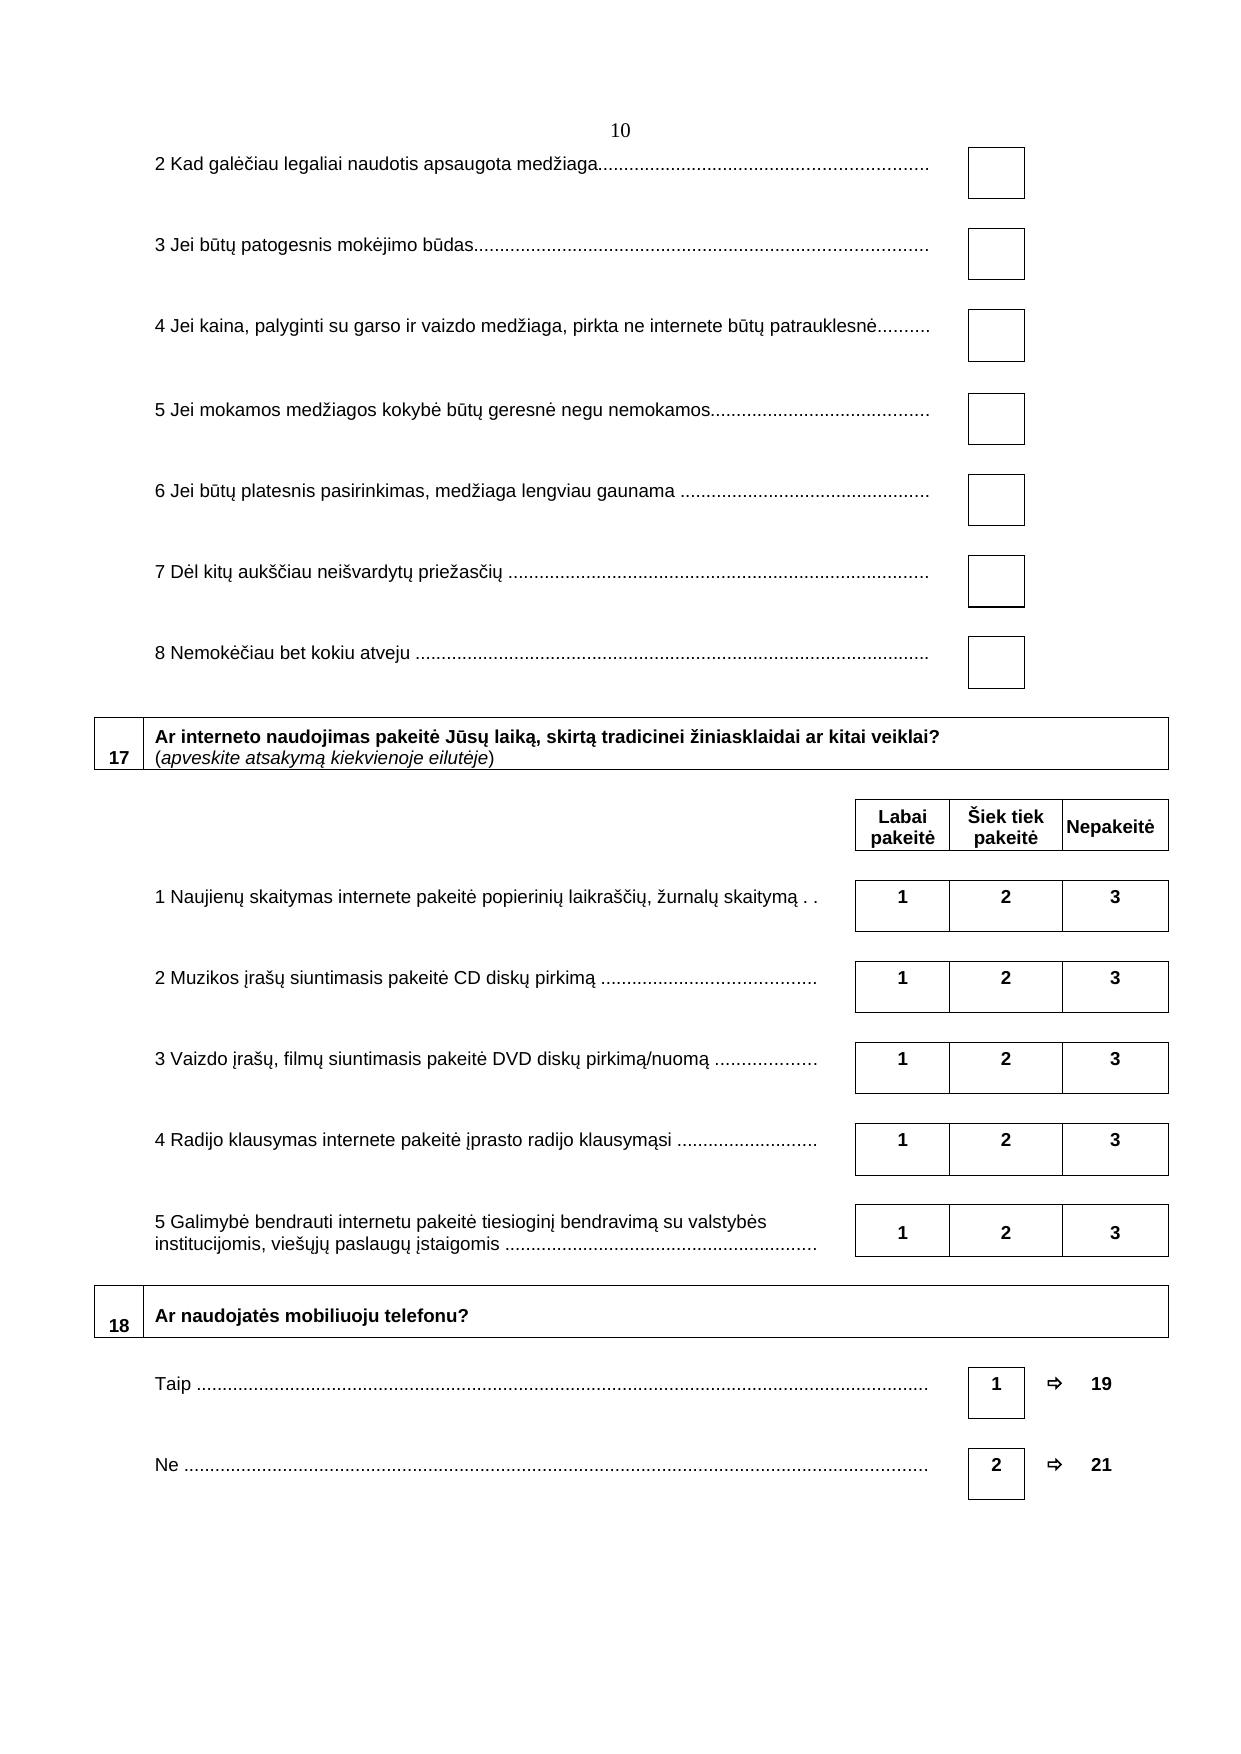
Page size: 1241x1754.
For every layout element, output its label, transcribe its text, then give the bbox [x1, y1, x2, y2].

table_header 2 Muzikos įrašų siuntimasis pakeitė CD diskų pirkimą [143, 961, 855, 1012]
table_header [95, 555, 143, 606]
table_header 5 Galimybė bendrauti internetu pakeitė tiesioginį bendravimą su valstybės institucijomis, viešųjų paslaugų įstaigomis [143, 1204, 855, 1256]
table_header 1 [856, 1043, 949, 1093]
table_header [1025, 147, 1168, 198]
table_header [1025, 393, 1168, 444]
table_header [969, 148, 1024, 198]
table_header [969, 556, 1024, 606]
table_header 3 Vaizdo įrašų, filmų siuntimasis pakeitė DVD diskų pirkimą/nuomą [143, 1042, 855, 1093]
table_header 5 Jei mokamos medžiagos kokybė būtų geresnė negu nemokamos [143, 393, 968, 444]
table_header [95, 799, 143, 850]
table_header 7 Dėl kitų aukščiau neišvardytų priežasčių [143, 555, 968, 606]
table_header 3 [1063, 1205, 1168, 1256]
table_header 6 Jei būtų platesnis pasirinkimas, medžiaga lengviau gaunama [143, 474, 968, 525]
table_header 1 [856, 1205, 949, 1256]
table_header 2 [950, 881, 1062, 931]
table_header [1025, 474, 1168, 525]
table_header [1025, 228, 1168, 279]
table_header 2 [950, 1124, 1062, 1174]
table_header 2 [950, 1043, 1062, 1093]
table_header [969, 394, 1024, 444]
table_header [95, 1042, 143, 1093]
table_header Taip [143, 1367, 968, 1418]
table_header 1 [969, 1368, 1024, 1418]
table_header 3 [1063, 962, 1168, 1012]
table_header  21 [1025, 1448, 1168, 1499]
table_header 1 [856, 1124, 949, 1174]
table_header [95, 1367, 143, 1418]
table_header [95, 1448, 143, 1499]
table_header [969, 637, 1024, 687]
table_header [1025, 636, 1168, 687]
table_header 1 [856, 962, 949, 1012]
table_header Ne [143, 1448, 968, 1499]
table_header 17 [95, 718, 143, 769]
table_header 3 Jei būtų patogesnis mokėjimo būdas [143, 228, 968, 279]
table_header 2 [969, 1449, 1024, 1499]
table_header Labai pakeitė [856, 800, 949, 850]
table_header [969, 310, 1024, 361]
table_header [95, 1204, 143, 1256]
table_header  19 [1025, 1367, 1168, 1418]
table_header 3 [1063, 881, 1168, 931]
table_header [95, 636, 143, 687]
table_header [143, 799, 855, 850]
table_header 1 [856, 881, 949, 931]
table_header [1025, 309, 1168, 361]
table_header 4 Jei kaina, palyginti su garso ir vaizdo medžiaga, pirkta ne internete būtų patrauklesnė [143, 309, 968, 361]
table_header [1025, 555, 1168, 606]
table_header Šiek tiek pakeitė [950, 800, 1062, 850]
table_header [95, 147, 143, 198]
table_header 2 [950, 962, 1062, 1012]
table_header [95, 880, 143, 931]
table_header Ar interneto naudojimas pakeitė Jūsų laiką, skirtą tradicinei žiniasklaidai ar kitai veiklai? (apveskite atsakymą kiekvienoje eilutėje) [144, 718, 1168, 769]
table_header 1 Naujienų skaitymas internete pakeitė popierinių laikraščių, žurnalų skaitymą [143, 880, 855, 931]
table_header [95, 228, 143, 279]
table_header [95, 961, 143, 1012]
table_header 2 Kad galėčiau legaliai naudotis apsaugota medžiaga [143, 147, 968, 198]
table_header [969, 229, 1024, 279]
table_header [95, 393, 143, 444]
table_header [95, 474, 143, 525]
table_header [95, 1123, 143, 1174]
table_header Ar naudojatės mobiliuoju telefonu? [144, 1286, 1168, 1337]
table_header [969, 475, 1024, 525]
table_header 2 [950, 1205, 1062, 1256]
table_header 8 Nemokėčiau bet kokiu atveju [143, 636, 968, 687]
table_header [95, 309, 143, 361]
table_header 4 Radijo klausymas internete pakeitė įprasto radijo klausymąsi [143, 1123, 855, 1174]
table_header 18 [95, 1286, 143, 1337]
table_header 3 [1063, 1124, 1168, 1174]
table_header Nepakeitė [1063, 800, 1168, 850]
table_header 3 [1063, 1043, 1168, 1093]
